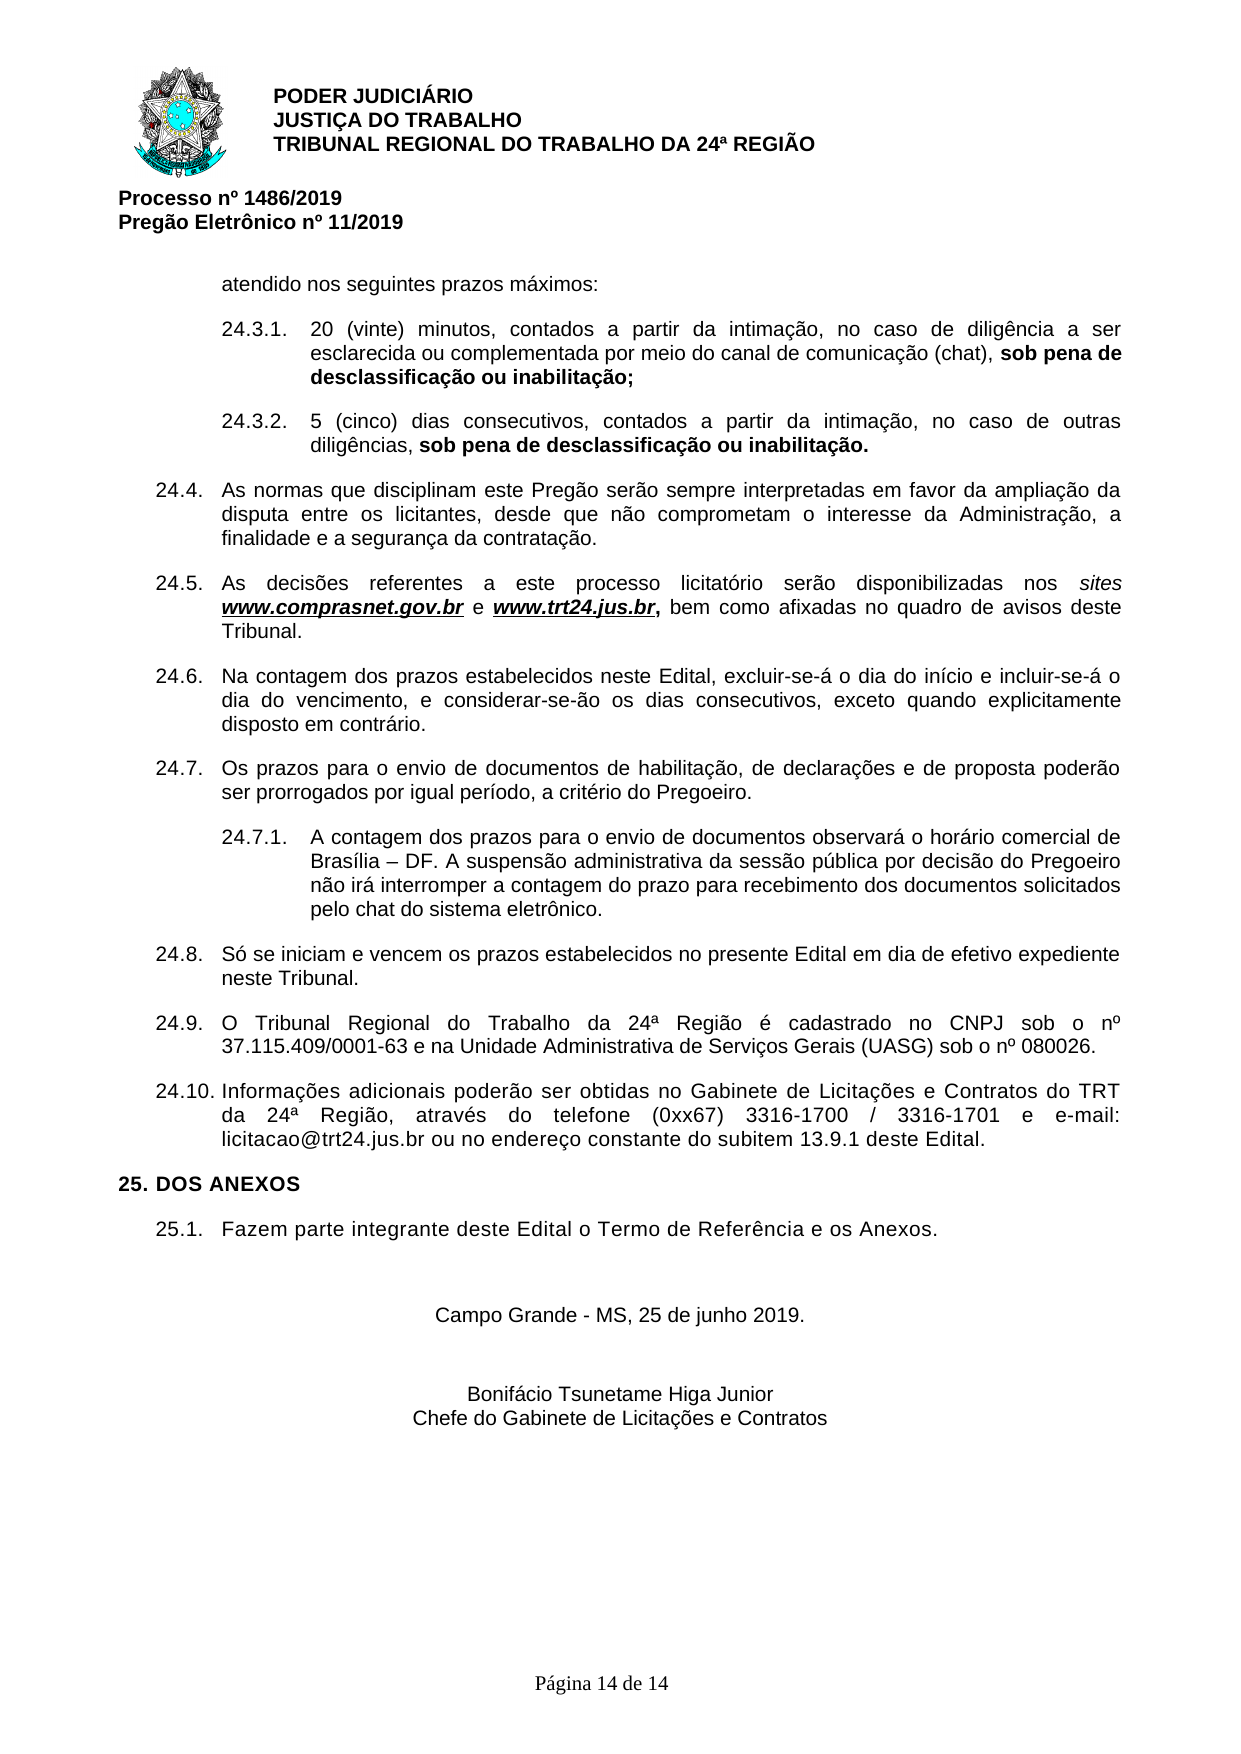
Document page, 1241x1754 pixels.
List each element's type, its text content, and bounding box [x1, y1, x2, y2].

list As normas que disciplinam este Pregão serão sempre interpretadas em favor da ampliação da disputa entre os licitantes, desde que não comprometam o interesse da Administração, a finalidade e a segurança da contratação. [155, 478, 1122, 550]
text Campo Grande - MS, 25 de junho 2019. [118, 1303, 1122, 1327]
text Chefe do Gabinete de Licitações e Contratos [118, 1406, 1122, 1430]
list 20 (vinte) minutos, contados a partir da intimação, no caso de diligência a ser esclarecida ou complementada por meio do canal de comunicação (chat), sob pena de desclassificação ou inabilitação; [221, 317, 1122, 388]
list Os prazos para o envio de documentos de habilitação, de declarações e de proposta poderão ser prorrogados por igual período, a critério do Pregoeiro. [155, 756, 1122, 804]
list atendido nos seguintes prazos máximos: [155, 272, 1122, 296]
list DOS ANEXOS [118, 1172, 1122, 1196]
list Informações adicionais poderão ser obtidas no Gabinete de Licitações e Contratos do TRT da 24ª Região, através do telefone (0xx67) 3316-1700 / 3316-1701 e e-mail: licitacao@trt24.jus.br ou no endereço constante do subitem 13.9.1 deste Edital. [155, 1079, 1122, 1151]
list A contagem dos prazos para o envio de documentos observará o horário comercial de Brasília – DF. A suspensão administrativa da sessão pública por decisão do Pregoeiro não irá interromper a contagem do prazo para recebimento dos documentos solicitados pelo chat do sistema eletrônico. [221, 825, 1122, 921]
list Na contagem dos prazos estabelecidos neste Edital, excluir-se-á o dia do início e incluir-se-á o dia do vencimento, e considerar-se-ão os dias consecutivos, exceto quando explicitamente disposto em contrário. [155, 663, 1122, 735]
list As decisões referentes a este processo licitatório serão disponibilizadas nos sites www.comprasnet.gov.br e www.trt24.jus.br, bem como afixadas no quadro de avisos deste Tribunal. [155, 571, 1122, 643]
list Fazem parte integrante deste Edital o Termo de Referência e os Anexos. [155, 1217, 1122, 1241]
list 5 (cinco) dias consecutivos, contados a partir da intimação, no caso de outras diligências, sob pena de desclassificação ou inabilitação. [221, 409, 1122, 457]
list O Tribunal Regional do Trabalho da 24ª Região é cadastrado no CNPJ sob o nº 37.115.409/0001-63 e na Unidade Administrativa de Serviços Gerais (UASG) sob o nº 080026. [155, 1010, 1122, 1058]
text Bonifácio Tsunetame Higa Junior [118, 1382, 1122, 1406]
picture [133, 66, 228, 178]
list Só se iniciam e vencem os prazos estabelecidos no presente Edital em dia de efetivo expediente neste Tribunal. [155, 942, 1122, 989]
